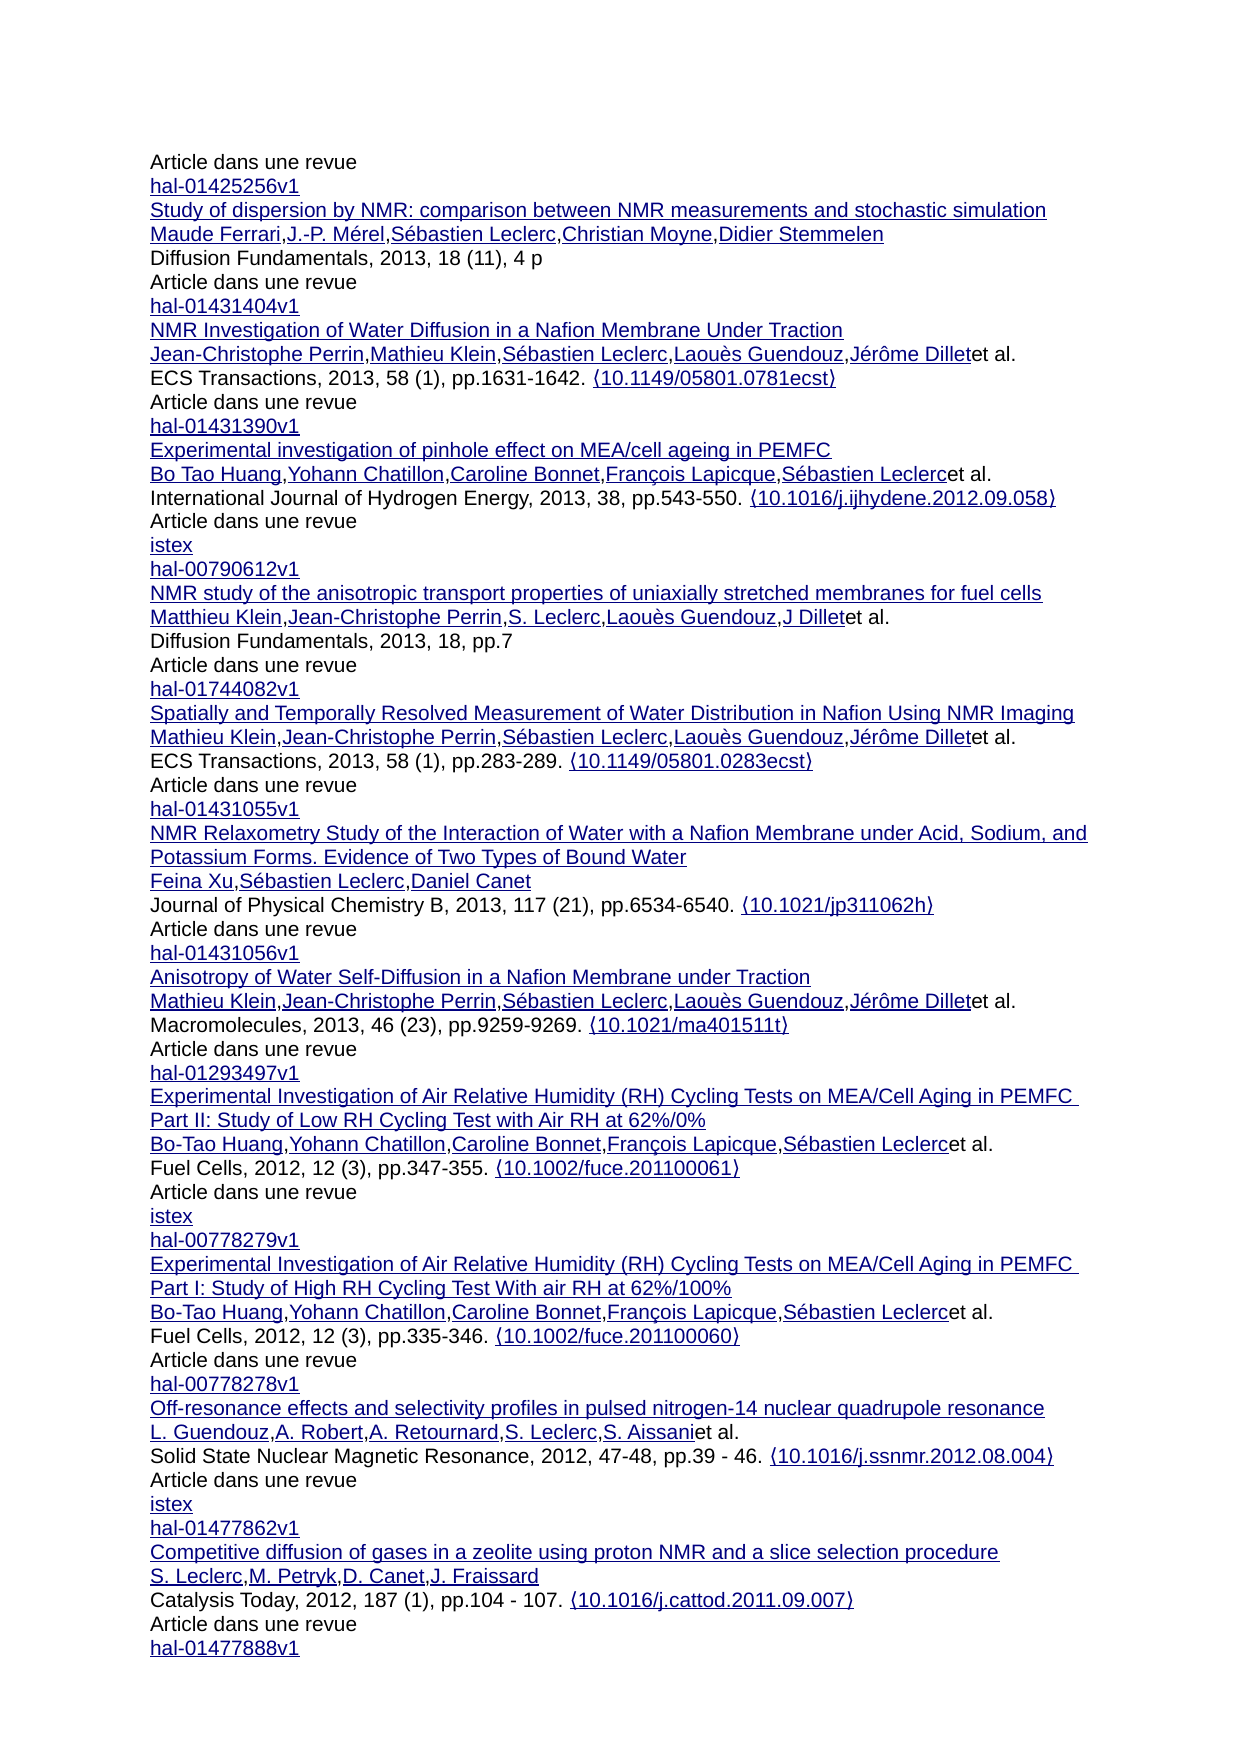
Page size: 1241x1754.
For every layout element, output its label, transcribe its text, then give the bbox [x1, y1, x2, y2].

table_cell Competitive diffusion of gases in a zeolite using proton NMR and a slice selection procedure S. Leclerc,M. Petryk,D. Canet,J. Fraissard Catalysis Today, 2012, 187 (1), pp.104 - 107. ⟨10.1016/j.cattod.2011.09.007⟩ Article dans une revue hal-01477888v1 [150, 1540, 1090, 1659]
table_cell NMR Relaxometry Study of the Interaction of Water with a Nafion Membrane under Acid, Sodium, and Potassium Forms. Evidence of Two Types of Bound Water Feina Xu,Sébastien Leclerc,Daniel Canet Journal of Physical Chemistry B, 2013, 117 (21), pp.6534-6540. ⟨10.1021/jp311062h⟩ Article dans une revue hal-01431056v1 [150, 821, 1090, 964]
table_cell Spatially and Temporally Resolved Measurement of Water Distribution in Nafion Using NMR Imaging Mathieu Klein,Jean-Christophe Perrin,Sébastien Leclerc,Laouès Guendouz,Jérôme Dilletet al. ECS Transactions, 2013, 58 (1), pp.283-289. ⟨10.1149/05801.0283ecst⟩ Article dans une revue hal-01431055v1 [150, 701, 1090, 821]
table_cell Article dans une revue hal-01425256v1 [150, 150, 1090, 198]
table_cell Experimental investigation of pinhole effect on MEA/cell ageing in PEMFC Bo Tao Huang,Yohann Chatillon,Caroline Bonnet,François Lapicque,Sébastien Leclercet al. International Journal of Hydrogen Energy, 2013, 38, pp.543-550. ⟨10.1016/j.ijhydene.2012.09.058⟩ Article dans une revue istex hal-00790612v1 [150, 438, 1090, 581]
table_cell Experimental Investigation of Air Relative Humidity (RH) Cycling Tests on MEA/Cell Aging in PEMFC Part I: Study of High RH Cycling Test With air RH at 62%/100% Bo-Tao Huang,Yohann Chatillon,Caroline Bonnet,François Lapicque,Sébastien Leclercet al. Fuel Cells, 2012, 12 (3), pp.335-346. ⟨10.1002/fuce.201100060⟩ Article dans une revue hal-00778278v1 [150, 1252, 1090, 1396]
table_cell Anisotropy of Water Self-Diffusion in a Nafion Membrane under Traction Mathieu Klein,Jean-Christophe Perrin,Sébastien Leclerc,Laouès Guendouz,Jérôme Dilletet al. Macromolecules, 2013, 46 (23), pp.9259-9269. ⟨10.1021/ma401511t⟩ Article dans une revue hal-01293497v1 [150, 965, 1090, 1084]
table_cell Experimental Investigation of Air Relative Humidity (RH) Cycling Tests on MEA/Cell Aging in PEMFC Part II: Study of Low RH Cycling Test with Air RH at 62%/0% Bo-Tao Huang,Yohann Chatillon,Caroline Bonnet,François Lapicque,Sébastien Leclercet al. Fuel Cells, 2012, 12 (3), pp.347-355. ⟨10.1002/fuce.201100061⟩ Article dans une revue istex hal-00778279v1 [150, 1084, 1090, 1252]
table_cell Study of dispersion by NMR: comparison between NMR measurements and stochastic simulation Maude Ferrari,J.-P. Mérel,Sébastien Leclerc,Christian Moyne,Didier Stemmelen Diffusion Fundamentals, 2013, 18 (11), 4 p Article dans une revue hal-01431404v1 [150, 198, 1090, 318]
table_cell NMR Investigation of Water Diffusion in a Nafion Membrane Under Traction Jean-Christophe Perrin,Mathieu Klein,Sébastien Leclerc,Laouès Guendouz,Jérôme Dilletet al. ECS Transactions, 2013, 58 (1), pp.1631-1642. ⟨10.1149/05801.0781ecst⟩ Article dans une revue hal-01431390v1 [150, 318, 1090, 437]
table_cell NMR study of the anisotropic transport properties of uniaxially stretched membranes for fuel cells Matthieu Klein,Jean-Christophe Perrin,S. Leclerc,Laouès Guendouz,J Dilletet al. Diffusion Fundamentals, 2013, 18, pp.7 Article dans une revue hal-01744082v1 [150, 581, 1090, 701]
table_cell Off-resonance effects and selectivity profiles in pulsed nitrogen-14 nuclear quadrupole resonance L. Guendouz,A. Robert,A. Retournard,S. Leclerc,S. Aissaniet al. Solid State Nuclear Magnetic Resonance, 2012, 47-48, pp.39 - 46. ⟨10.1016/j.ssnmr.2012.08.004⟩ Article dans une revue istex hal-01477862v1 [150, 1396, 1090, 1539]
